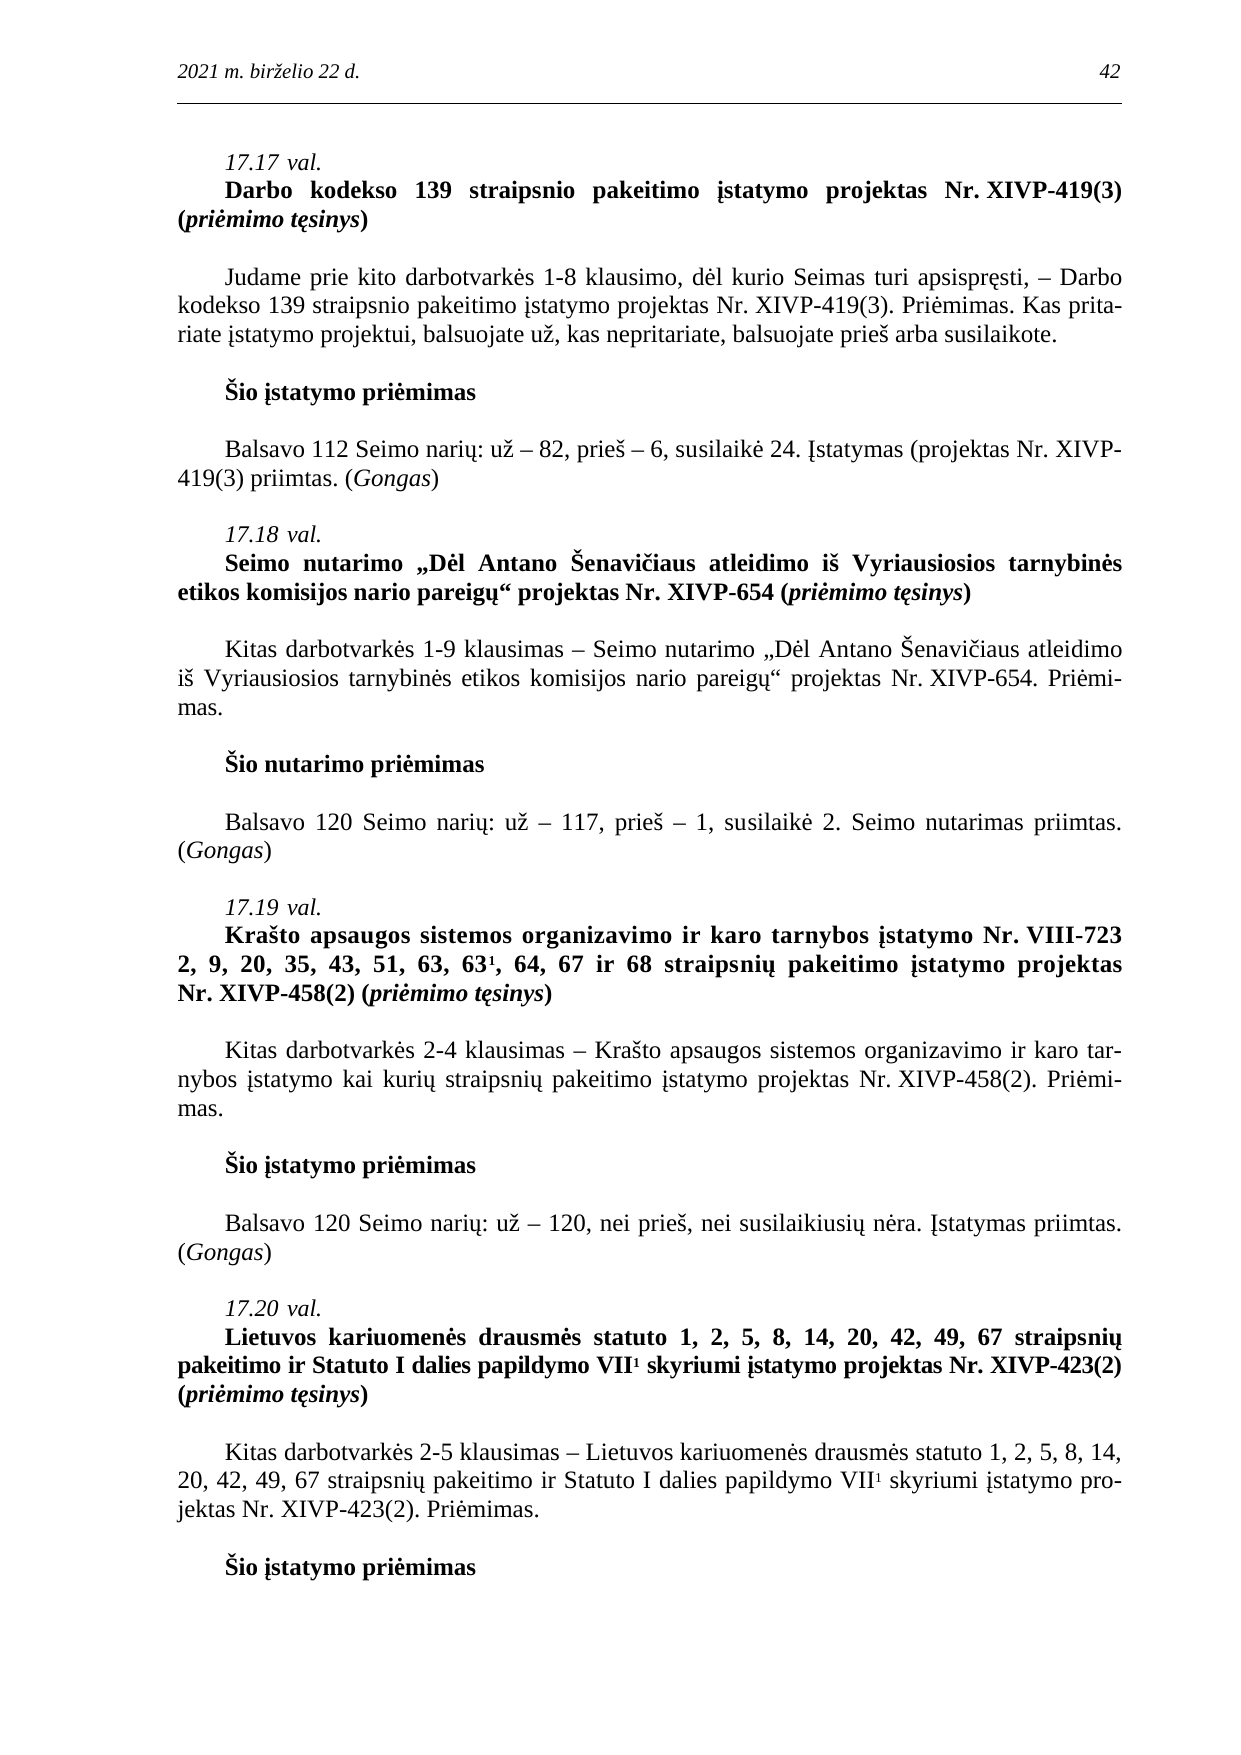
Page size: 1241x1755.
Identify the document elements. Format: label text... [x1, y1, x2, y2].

text Ki­tas dar­bo­tvarkės 2-5 klau­si­mas – Lie­tu­vos ka­riuo­me­nės draus­mės sta­tu­to 1, 2, 5, 8, 14, 20, 42, 49, 67 straips­nių pa­kei­ti­mo ir Sta­tu­to I da­lies pa­pil­dy­mo VII1 sky­riu­mi įsta­ty­mo pro­jek­tas Nr. XIVP-423(2). Pri­ėmi­mas. [177, 1437, 1122, 1523]
text Bal­sa­vo 112 Sei­mo na­rių: už – 82, prieš – 6, su­si­lai­kė 24. Įsta­ty­mas (pro­jek­tas Nr. XIVP-419(3) pri­im­tas. (Gon­gas) [177, 434, 1122, 492]
text Bal­sa­vo 120 Sei­mo na­rių: už – 117, prieš – 1, su­si­lai­kė 2. Sei­mo nu­ta­ri­mas pri­im­tas. (Gon­gas) [177, 807, 1122, 864]
text 17.18 val. [224, 520, 1122, 548]
text Šio įsta­ty­mo pri­ėmi­mas [177, 1151, 1122, 1179]
text Sei­mo nu­ta­ri­mo „Dėl An­ta­no Še­na­vi­čiaus at­lei­di­mo iš Vy­riau­sio­sios tar­ny­bi­nės etikos ko­mi­si­jos na­rio pa­rei­gų“ pro­jek­tas Nr. XIVP-654 (pri­ėmi­mo tę­si­nys) [177, 548, 1122, 605]
text Ki­tas dar­bo­tvarkės 1-9 klau­si­mas – Sei­mo nu­ta­ri­mo „Dėl An­ta­no Še­na­vi­čiaus at­lei­di­mo iš Vy­riau­sio­sios tar­ny­bi­nės eti­kos ko­mi­si­jos na­rio pa­rei­gų“ pro­jek­tas Nr. XIVP-654. Pri­ėmi­mas. [177, 634, 1122, 720]
text Šio įsta­ty­mo pri­ėmi­mas [177, 377, 1122, 405]
text Kraš­to ap­sau­gos sis­te­mos or­ga­ni­za­vi­mo ir ka­ro tar­ny­bos įsta­ty­mo Nr. VIII-723 2, 9, 20, 35, 43, 51, 63, 631, 64, 67 ir 68 straips­nių pa­kei­ti­mo įsta­ty­mo pro­jek­tas Nr. XIVP-458(2) (pri­ėmi­mo tę­si­nys) [177, 921, 1122, 1007]
text 17.17 val. [224, 148, 1122, 175]
text Dar­bo ko­dek­so 139 straips­nio pa­kei­ti­mo įsta­ty­mo pro­jek­tas Nr. XIVP-419(3) (priėmi­mo tę­si­nys) [177, 175, 1122, 233]
text Lie­tu­vos ka­riuo­me­nės draus­mės sta­tu­to 1, 2, 5, 8, 14, 20, 42, 49, 67 straips­nių pakeiti­mo ir Sta­tu­to I da­lies pa­pil­dy­mo VII1 sky­riu­mi įsta­ty­mo pro­jek­tas Nr. XIVP-423(2) (pri­ėmi­mo tę­si­nys) [177, 1322, 1122, 1408]
text Ki­tas dar­bo­tvarkės 2-4 klau­si­mas – Kraš­to ap­sau­gos sis­te­mos or­ga­ni­za­vi­mo ir ka­ro tar­ny­bos įsta­ty­mo kai kurių straips­nių pa­kei­ti­mo įsta­ty­mo pro­jek­tas Nr. XIVP-458(2). Pri­ėmi­mas. [177, 1036, 1122, 1122]
text Ju­da­me prie ki­to dar­bo­tvarkės 1-8 klau­si­mo, dėl ku­rio Sei­mas tu­ri ap­si­spręs­ti, – Dar­bo ko­dek­so 139 straips­nio pa­kei­ti­mo įsta­ty­mo pro­jek­tas Nr. XIVP-419(3). Pri­ėmi­mas. Kas pri­ta­ria­te įsta­ty­mo pro­jek­tui, bal­suo­ja­te už, kas ne­pri­ta­ria­te, bal­suo­ja­te prieš ar­ba su­si­lai­ko­te. [177, 262, 1122, 348]
text 17.19 val. [224, 893, 1122, 921]
text Bal­sa­vo 120 Sei­mo na­rių: už – 120, nei prieš, nei su­si­lai­kiu­sių nė­ra. Įsta­ty­mas pri­im­tas. (Gon­gas) [177, 1208, 1122, 1266]
text Šio nu­ta­ri­mo pri­ėmi­mas [177, 749, 1122, 778]
text 17.20 val. [224, 1294, 1122, 1322]
text Šio įsta­ty­mo pri­ėmi­mas [177, 1552, 1122, 1581]
